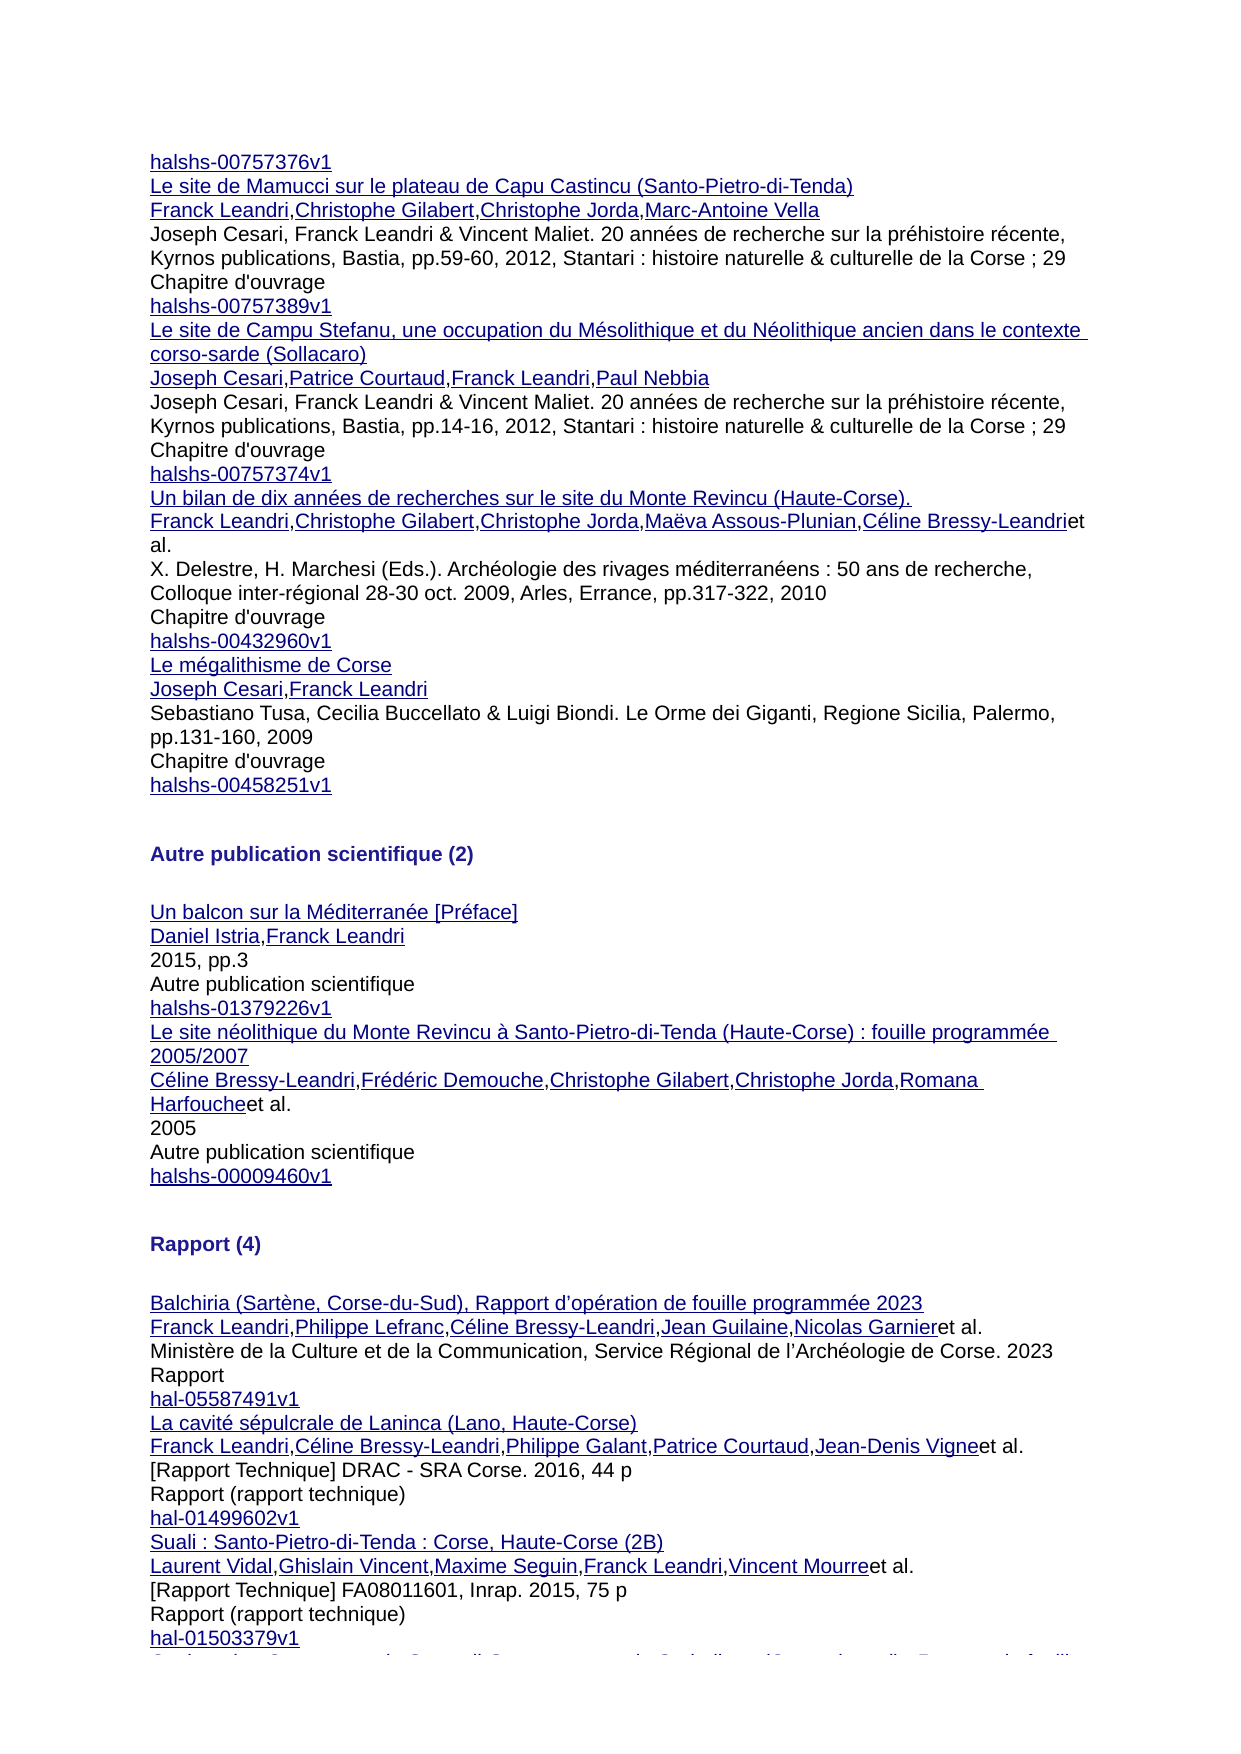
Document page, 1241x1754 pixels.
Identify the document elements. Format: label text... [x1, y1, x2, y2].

table_cell Le site de Mamucci sur le plateau de Capu Castincu (Santo-Pietro-di-Tenda) Franck Leandri,Christophe Gilabert,Christophe Jorda,Marc-Antoine Vella Joseph Cesari, Franck Leandri & Vincent Maliet. 20 années de recherche sur la préhistoire récente, Kyrnos publications, Bastia, pp.59-60, 2012, Stantari : histoire naturelle & culturelle de la Corse ; 29 Chapitre d'ouvrage halshs-00757389v1 [150, 174, 1090, 318]
table_cell halshs-00757376v1 [150, 150, 1090, 174]
table_header Balchiria (Sartène, Corse-du-Sud), Rapport d’opération de fouille programmée 2023 Franck Leandri,Philippe Lefranc,Céline Bressy-Leandri,Jean Guilaine,Nicolas Garnieret al. Ministère de la Culture et de la Communication, Service Régional de l’Archéologie de Corse. 2023 Rapport hal-05587491v1 [150, 1291, 1090, 1410]
table_cell Un bilan de dix années de recherches sur le site du Monte Revincu (Haute-Corse). Franck Leandri,Christophe Gilabert,Christophe Jorda,Maëva Assous-Plunian,Céline Bressy-Leandriet al. X. Delestre, H. Marchesi (Eds.). Archéologie des rivages méditerranéens : 50 ans de recherche, Colloque inter-régional 28-30 oct. 2009, Arles, Errance, pp.317-322, 2010 Chapitre d'ouvrage halshs-00432960v1 [150, 485, 1090, 653]
table_cell La cavité sépulcrale de Laninca (Lano, Haute-Corse) Franck Leandri,Céline Bressy-Leandri,Philippe Galant,Patrice Courtaud,Jean-Denis Vigneet al. [Rapport Technique] DRAC - SRA Corse. 2016, 44 p Rapport (rapport technique) hal-01499602v1 [150, 1410, 1090, 1530]
subtitle Rapport (4) [150, 1232, 1090, 1256]
table_cell Suali : Santo-Pietro-di-Tenda : Corse, Haute-Corse (2B) Laurent Vidal,Ghislain Vincent,Maxime Seguin,Franck Leandri,Vincent Mourreet al. [Rapport Technique] FA08011601, Inrap. 2015, 75 p Rapport (rapport technique) hal-01503379v1 [150, 1530, 1090, 1650]
subtitle Autre publication scientifique (2) [150, 842, 1090, 866]
table_cell Le site de Campu Stefanu, une occupation du Mésolithique et du Néolithique ancien dans le contexte corso-sarde (Sollacaro) Joseph Cesari,Patrice Courtaud,Franck Leandri,Paul Nebbia Joseph Cesari, Franck Leandri & Vincent Maliet. 20 années de recherche sur la préhistoire récente, Kyrnos publications, Bastia, pp.14-16, 2012, Stantari : histoire naturelle & culturelle de la Corse ; 29 Chapitre d'ouvrage halshs-00757374v1 [150, 318, 1090, 485]
table_header Un balcon sur la Méditerranée [Préface] Daniel Istria,Franck Leandri 2015, pp.3 Autre publication scientifique halshs-01379226v1 [150, 900, 1090, 1020]
table_cell Le site néolithique du Monte Revincu à Santo-Pietro-di-Tenda (Haute-Corse) : fouille programmée 2005/2007 Céline Bressy-Leandri,Frédéric Demouche,Christophe Gilabert,Christophe Jorda,Romana Harfoucheet al. 2005 Autre publication scientifique halshs-00009460v1 [150, 1020, 1090, 1187]
table_cell Le mégalithisme de Corse Joseph Cesari,Franck Leandri Sebastiano Tusa, Cecilia Buccellato & Luigi Biondi. Le Orme dei Giganti, Regione Sicilia, Palermo, pp.131-160, 2009 Chapitre d'ouvrage halshs-00458251v1 [150, 653, 1090, 797]
